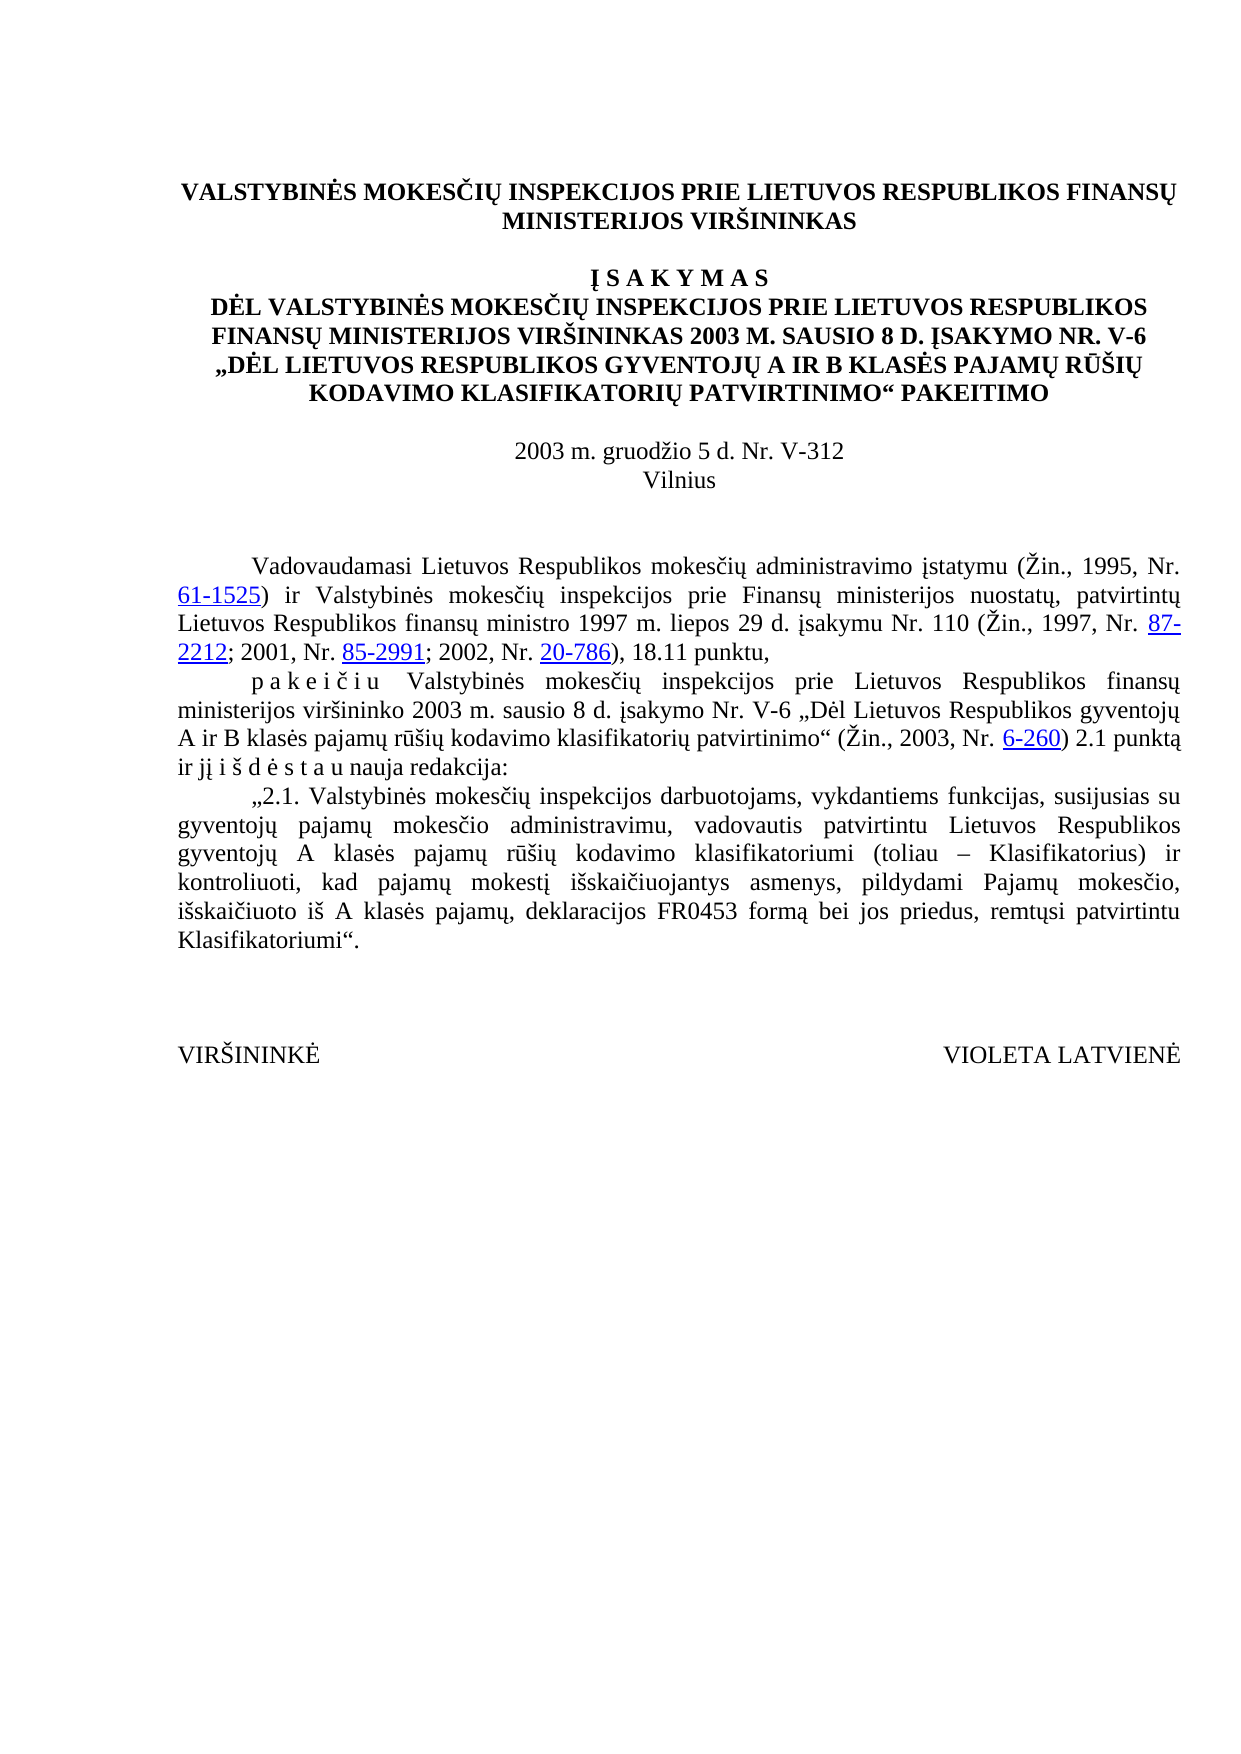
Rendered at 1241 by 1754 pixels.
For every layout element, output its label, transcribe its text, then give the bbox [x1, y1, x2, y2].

text Į S A K Y M A S [177, 263, 1181, 292]
text DĖL VALSTYBINĖS MOKESČIŲ INSPEKCIJOS PRIE LIETUVOS RESPUBLIKOS FINANSŲ MINISTERIJOS VIRŠININKAS 2003 M. SAUSIO 8 D. ĮSAKYMO NR. V-6 „DĖL LIETUVOS RESPUBLIKOS GYVENTOJŲ A IR B KLASĖS PAJAMŲ RŪŠIŲ KODAVIMO KLASIFIKATORIŲ PATVIRTINIMO“ PAKEITIMO [177, 292, 1181, 407]
text VALSTYBINĖS MOKESČIŲ INSPEKCIJOS PRIE LIETUVOS RESPUBLIKOS FINANSŲ MINISTERIJOS VIRŠININKAS [177, 177, 1181, 235]
text VIRŠININKĖ VIOLETA LATVIENĖ [177, 1040, 1181, 1068]
text pakeičiu Valstybinės mokesčių inspekcijos prie Lietuvos Respublikos finansų ministerijos viršininko 2003 m. sausio 8 d. įsakymo Nr. V-6 „Dėl Lietuvos Respublikos gyventojų A ir B klasės pajamų rūšių kodavimo klasifikatorių patvirtinimo“ (Žin., 2003, Nr. 6-260) 2.1 punktą ir jį i š d ė s t a u nauja redakcija: [177, 666, 1181, 781]
text Vilnius [177, 465, 1181, 493]
text „2.1. Valstybinės mokesčių inspekcijos darbuotojams, vykdantiems funkcijas, susijusias su gyventojų pajamų mokesčio administravimu, vadovautis patvirtintu Lietuvos Respublikos gyventojų A klasės pajamų rūšių kodavimo klasifikatoriumi (toliau – Klasifikatorius) ir kontroliuoti, kad pajamų mokestį išskaičiuojantys asmenys, pildydami Pajamų mokesčio, išskaičiuoto iš A klasės pajamų, deklaracijos FR0453 formą bei jos priedus, remtųsi patvirtintu Klasifikatoriumi“. [177, 781, 1181, 953]
text 2003 m. gruodžio 5 d. Nr. V-312 [177, 436, 1181, 465]
text Vadovaudamasi Lietuvos Respublikos mokesčių administravimo įstatymu (Žin., 1995, Nr. 61-1525) ir Valstybinės mokesčių inspekcijos prie Finansų ministerijos nuostatų, patvirtintų Lietuvos Respublikos finansų ministro 1997 m. liepos 29 d. įsakymu Nr. 110 (Žin., 1997, Nr. 87-2212; 2001, Nr. 85-2991; 2002, Nr. 20-786), 18.11 punktu, [177, 551, 1181, 666]
